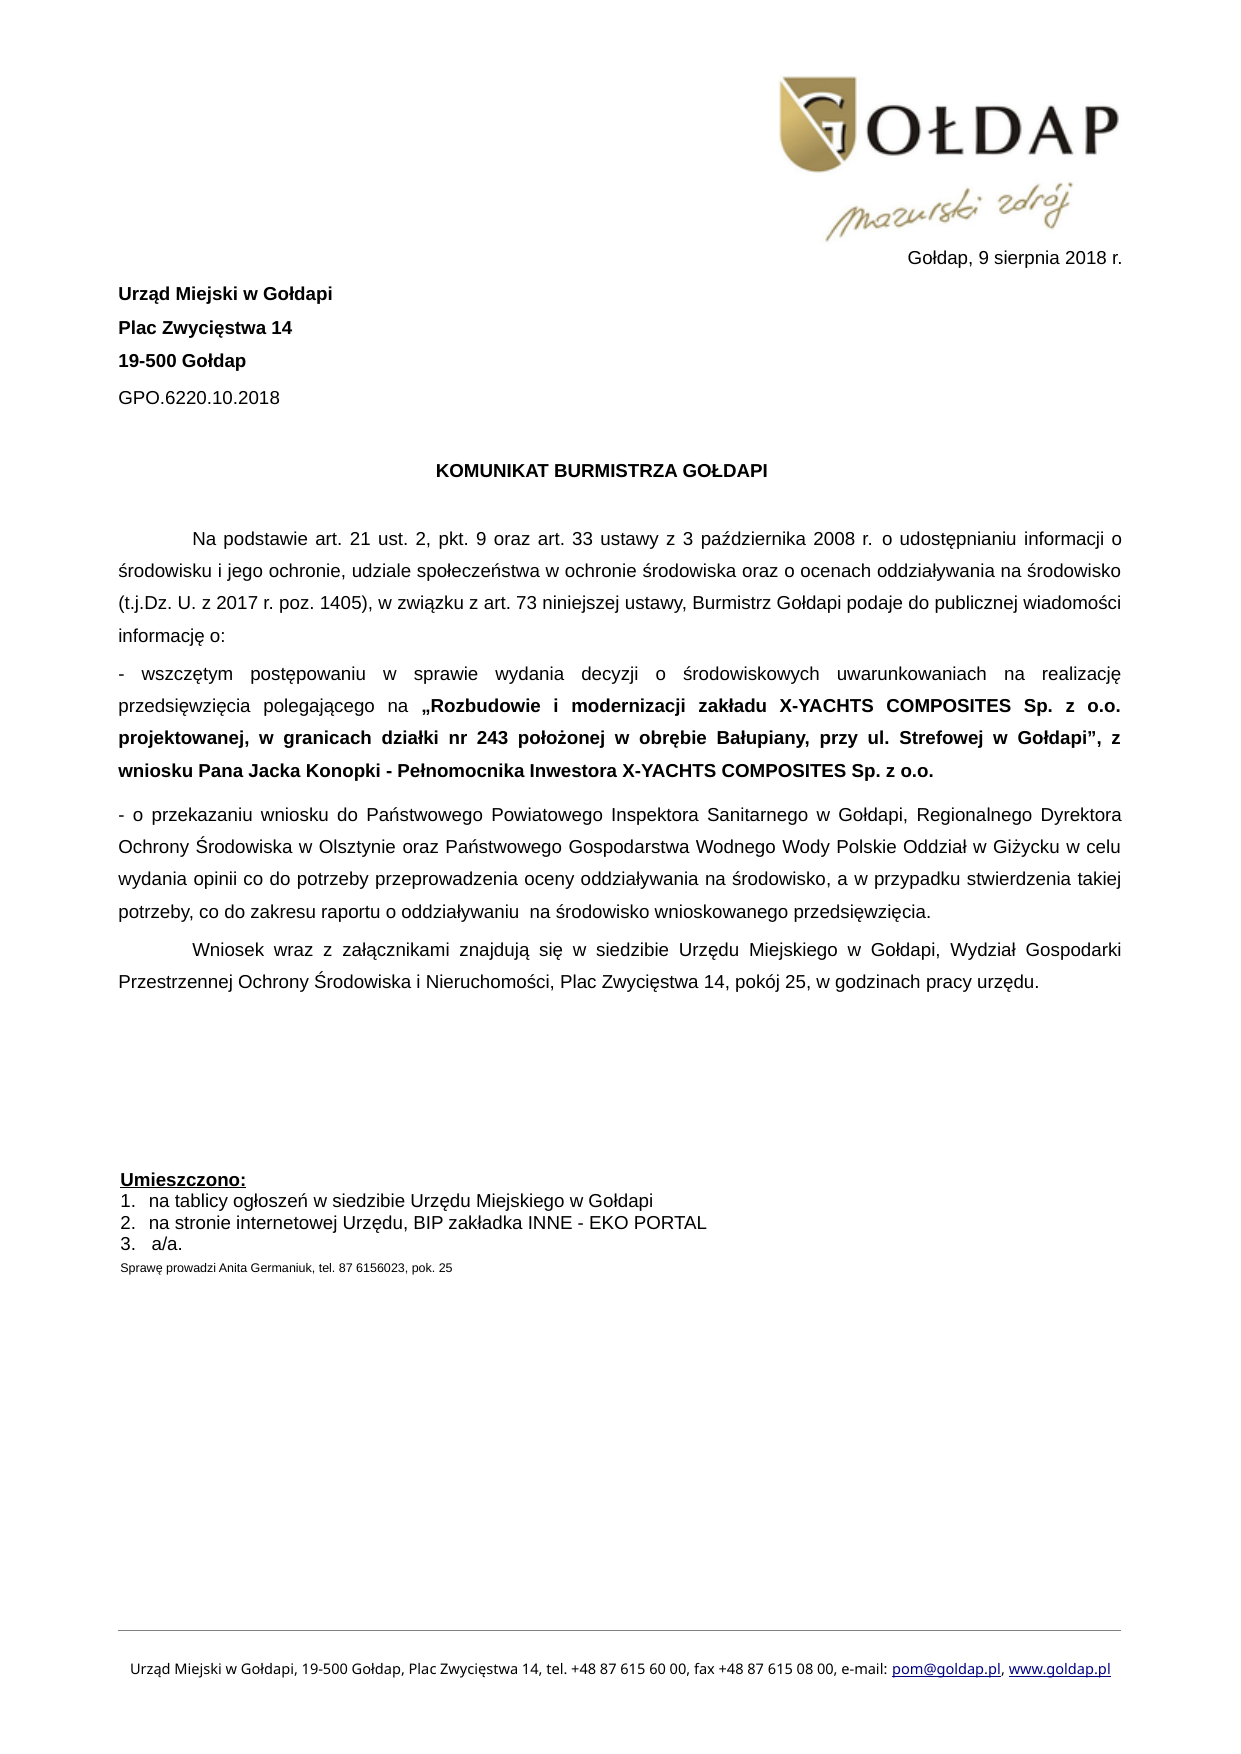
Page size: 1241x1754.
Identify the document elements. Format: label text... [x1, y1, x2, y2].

list na tablicy ogłoszeń w siedzibie Urzędu Miejskiego w Gołdapi [120, 1190, 1122, 1211]
text Gołdap, 9 sierpnia 2018 r. [118, 167, 1122, 268]
text - o przekazaniu wniosku do Państwowego Powiatowego Inspektora Sanitarnego w Gołdapi, Regionalnego Dyrektora Ochrony Środowiska w Olsztynie oraz Państwowego Gospodarstwa Wodnego Wody Polskie Oddział w Giżycku w celu wydania opinii co do potrzeby przeprowadzenia oceny oddziaływania na środowisko, a w przypadku stwierdzenia takiej potrzeby, co do zakresu raportu o oddziaływaniu na środowisko wnioskowanego przedsięwzięcia. [118, 804, 1122, 922]
text Plac Zwycięstwa 14 [118, 317, 1122, 338]
text GPO.6220.10.2018 [118, 387, 1122, 408]
text KOMUNIKAT BURMISTRZA GOŁDAPI [118, 460, 1122, 482]
text Na podstawie art. 21 ust. 2, pkt. 9 oraz art. 33 ustawy z 3 października 2008 r. o udostępnianiu informacji o środowisku i jego ochronie, udziale społeczeństwa w ochronie środowiska oraz o ocenach oddziaływania na środowisko (t.j.Dz. U. z 2017 r. poz. 1405), w związku z art. 73 niniejszej ustawy, Burmistrz Gołdapi podaje do publicznej wiadomości informację o: [118, 527, 1122, 646]
text Wniosek wraz z załącznikami znajdują się w siedzibie Urzędu Miejskiego w Gołdapi, Wydział Gospodarki Przestrzennej Ochrony Środowiska i Nieruchomości, Plac Zwycięstwa 14, pokój 25, w godzinach pracy urzędu. [118, 939, 1122, 993]
text Umieszczono: [120, 1168, 1122, 1190]
text 19-500 Gołdap [118, 350, 1122, 372]
text - wszczętym postępowaniu w sprawie wydania decyzji o środowiskowych uwarunkowaniach na realizację przedsięwzięcia polegającego na „Rozbudowie i modernizacji zakładu X-YACHTS COMPOSITES Sp. z o.o. projektowanej, w granicach działki nr 243 położonej w obrębie Bałupiany, przy ul. Strefowej w Gołdapi”, z wniosku Pana Jacka Konopki - Pełnomocnika Inwestora X-YACHTS COMPOSITES Sp. z o.o. [118, 663, 1122, 781]
text 3. a/a. [120, 1233, 1122, 1254]
text Urząd Miejski w Gołdapi [118, 283, 1122, 305]
text Sprawę prowadzi Anita Germaniuk, tel. 87 6156023, pok. 25 [120, 1261, 1122, 1275]
list na stronie internetowej Urzędu, BIP zakładka INNE - EKO PORTAL [120, 1211, 1122, 1233]
